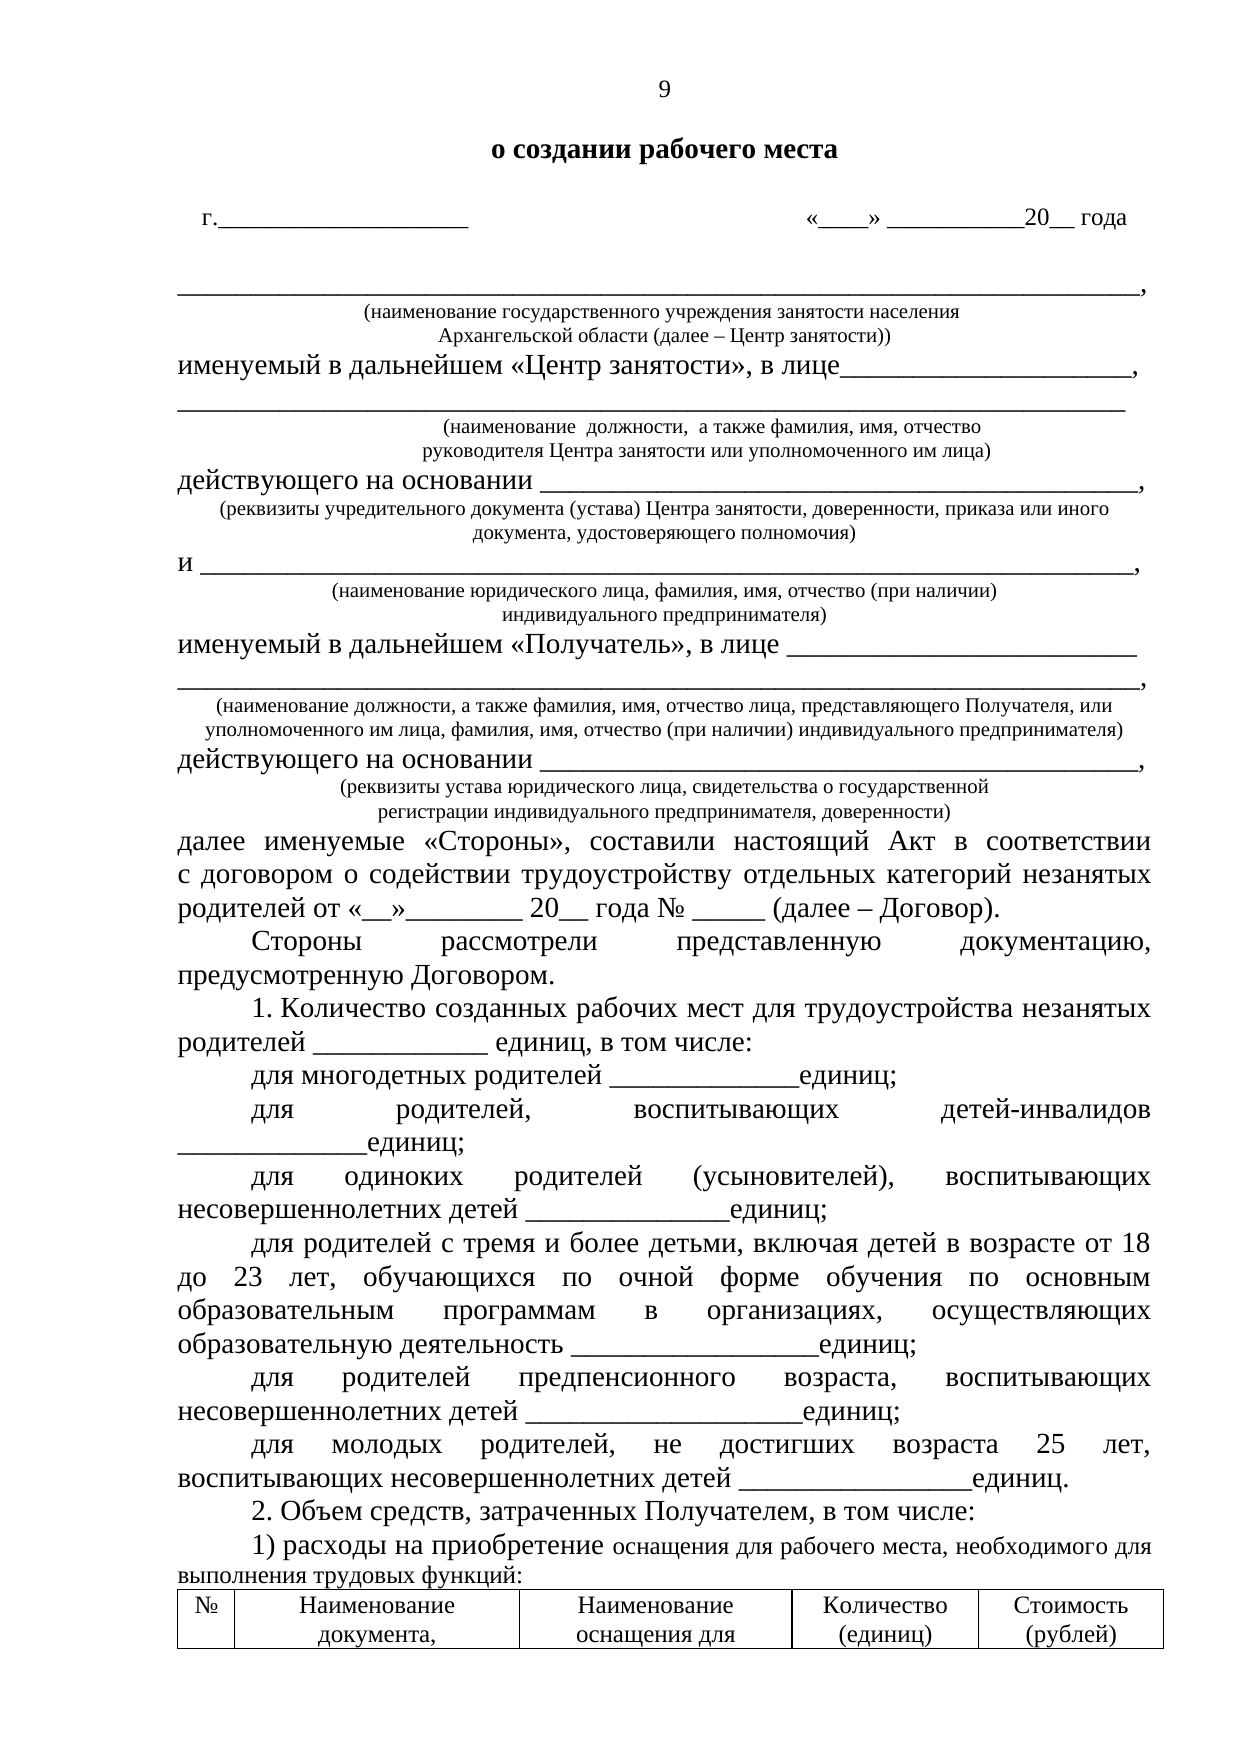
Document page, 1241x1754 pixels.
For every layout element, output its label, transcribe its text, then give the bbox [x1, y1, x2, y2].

text индивидуального предпринимателя) [177, 602, 1152, 626]
text __________________________________________________________________, [177, 659, 1152, 693]
text Стороны рассмотрели представленную документацию, предусмотренную Договором. [177, 923, 1152, 990]
text именуемый в дальнейшем «Получатель», в лице ________________________ [177, 626, 1152, 659]
text 1) расходы на приобретение оснащения для рабочего места, необходимого для выполнения трудовых функций: [177, 1527, 1152, 1589]
text действующего на основании _________________________________________, [177, 462, 1152, 496]
text 1. Количество созданных рабочих мест для трудоустройства незанятых родителей ____________ единиц, в том числе: [177, 990, 1152, 1057]
text именуемый в дальнейшем «Центр занятости», в лице____________________, [177, 347, 1152, 381]
text _________________________________________________________________ [177, 381, 1152, 414]
table_header Количество (единиц) [793, 1590, 978, 1648]
text для родителей предпенсионного возраста, воспитывающих несовершеннолетних детей ___________________единиц; [177, 1359, 1152, 1426]
text (реквизиты учредительного документа (устава) Центра занятости, доверенности, приказа или иного документа, удостоверяющего полномочия) [177, 496, 1152, 544]
table_header Наименование оснащения для [520, 1590, 791, 1648]
text регистрации индивидуального предпринимателя, доверенности) [177, 798, 1152, 823]
text (наименование государственного учреждения занятости населения Архангельской области (далее – Центр занятости)) [177, 299, 1152, 347]
text (реквизиты устава юридического лица, свидетельства о государственной [177, 774, 1152, 798]
text о создании рабочего места [177, 131, 1152, 165]
table_header Стоимость (рублей) [979, 1590, 1163, 1648]
text действующего на основании _________________________________________, [177, 741, 1152, 774]
text для родителей, воспитывающих детей-инвалидов _____________единиц; [177, 1091, 1152, 1158]
text для родителей с тремя и более детьми, включая детей в возрасте от 18 до 23 лет, обучающихся по очной форме обучения по основным образовательным программам в организациях, осуществляющих образовательную деятельность _________________единиц; [177, 1225, 1152, 1359]
text г.____________________ «____» ___________20__ года [177, 198, 1152, 232]
table_header № [178, 1590, 234, 1648]
text руководителя Центра занятости или уполномоченного им лица) [177, 438, 1152, 462]
text далее именуемые «Стороны», составили настоящий Акт в соответствии с договором о содействии трудоустройству отдельных категорий незанятых родителей от «__»________ 20__ года № _____ (далее – Договор). [177, 823, 1152, 923]
text для молодых родителей, не достигших возраста 25 лет, воспитывающих несовершеннолетних детей ________________единиц. [177, 1426, 1152, 1493]
text (наименование должности, а также фамилия, имя, отчество лица, представляющего Получателя, или уполномоченного им лица, фамилия, имя, отчество (при наличии) индивидуального предпринимателя) [177, 693, 1152, 741]
text (наименование юридического лица, фамилия, имя, отчество (при наличии) [177, 578, 1152, 602]
text __________________________________________________________________, [177, 266, 1152, 299]
text и ________________________________________________________________, [177, 544, 1152, 578]
text для одиноких родителей (усыновителей), воспитывающих несовершеннолетних детей ______________единиц; [177, 1158, 1152, 1225]
text (наименование должности, а также фамилия, имя, отчество [177, 414, 1152, 438]
text 2. Объем средств, затраченных Получателем, в том числе: [177, 1493, 1152, 1527]
table_header Наименование документа, [235, 1590, 519, 1648]
text для многодетных родителей _____________единиц; [177, 1057, 1152, 1091]
